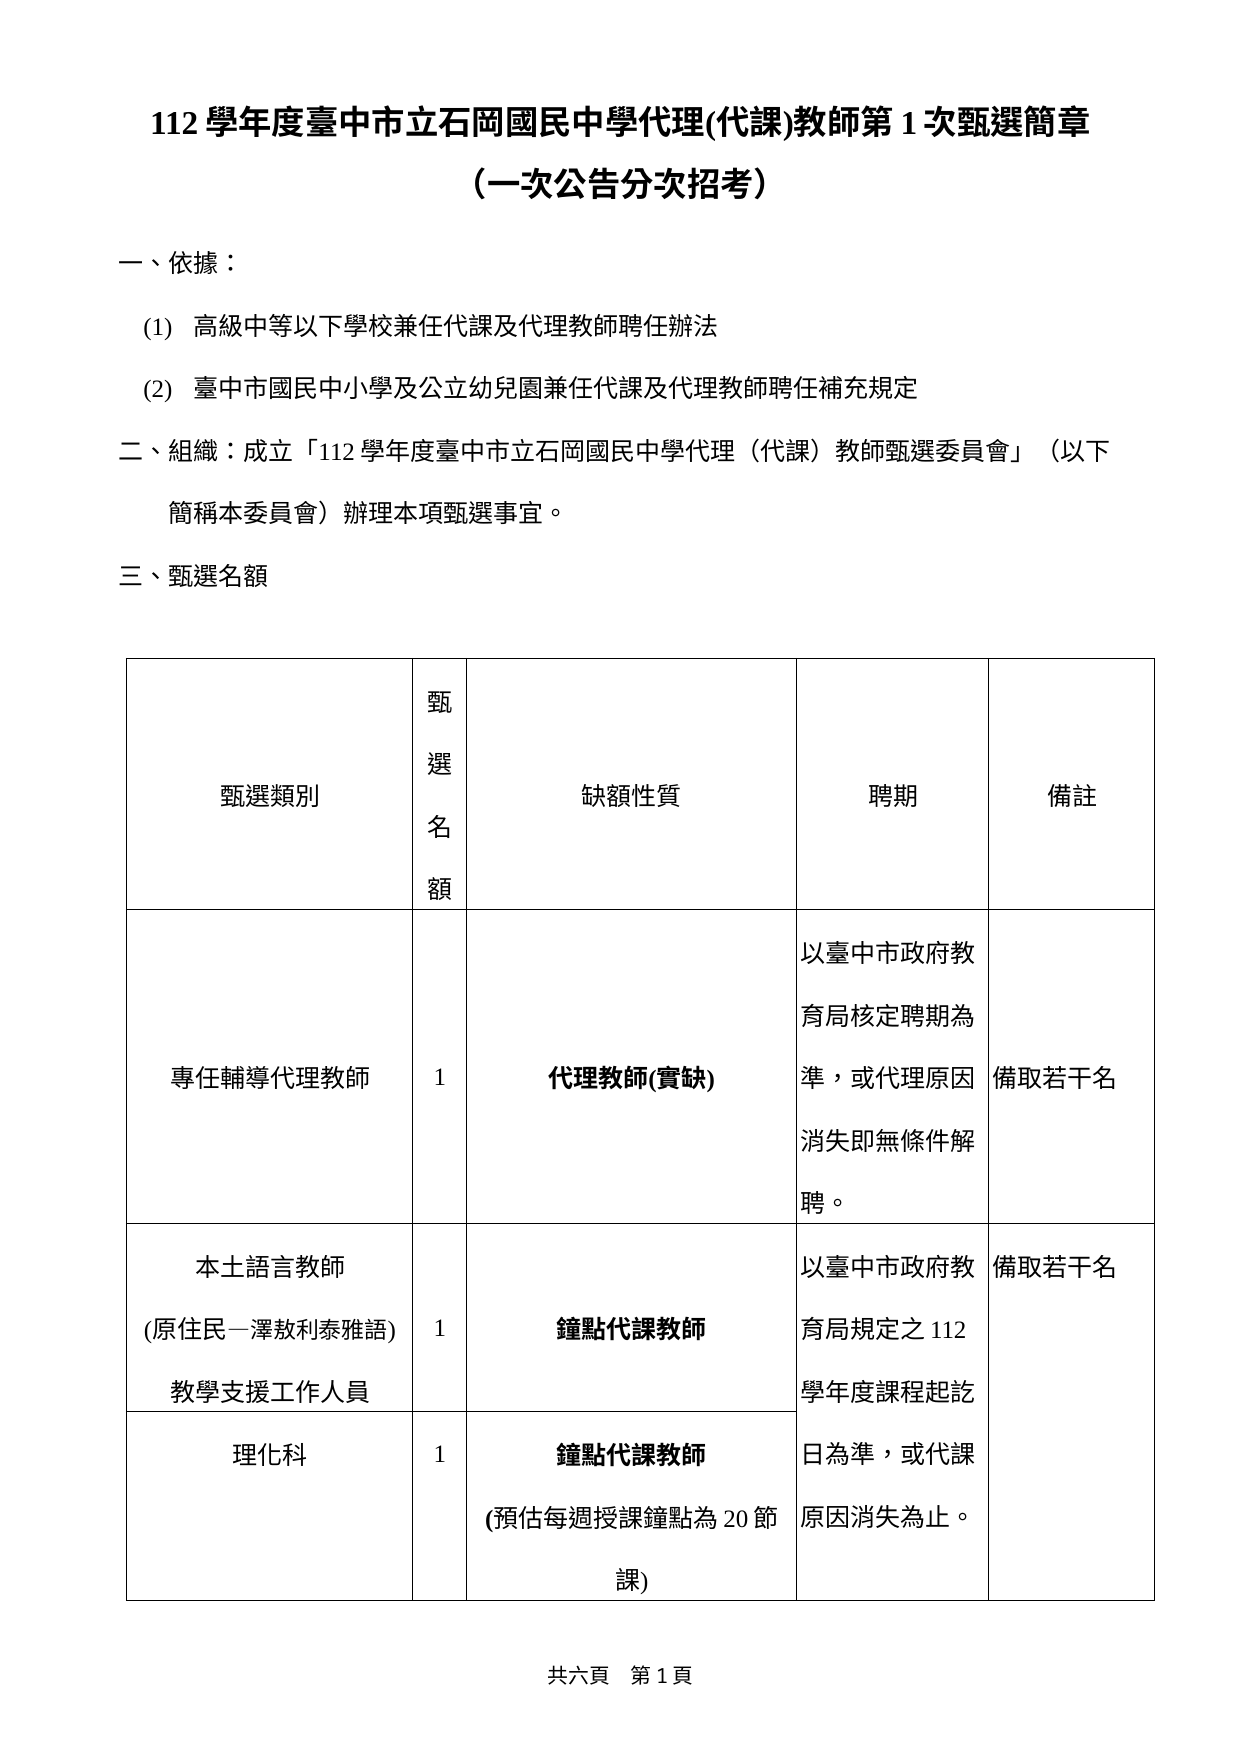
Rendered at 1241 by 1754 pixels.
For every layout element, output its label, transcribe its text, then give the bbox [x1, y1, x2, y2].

table_header 聘期 [797, 659, 988, 909]
table_header 甄選類別 [127, 659, 412, 909]
table_cell 鐘點代課教師 (預估每週授課鐘點為20節課) [467, 1412, 796, 1599]
text 二、組織：成立「112學年度臺中市立石岡國民中學代理（代課）教師甄選委員會」（以下簡稱本委員會）辦理本項甄選事宜。 [118, 408, 1122, 533]
table_header 缺額性質 [467, 659, 796, 909]
list 臺中市國民中小學及公立幼兒園兼任代課及代理教師聘任補充規定 [143, 345, 1122, 408]
table_cell 備取若干名 [989, 910, 1154, 1222]
table_header 備註 [989, 659, 1154, 909]
table_cell 專任輔導代理教師 [127, 910, 412, 1222]
text 三、甄選名額 [118, 533, 1122, 595]
table_cell 1 [413, 1412, 466, 1599]
table_header 甄選名額 [413, 659, 466, 909]
list 高級中等以下學校兼任代課及代理教師聘任辦法 [143, 283, 1122, 345]
text 112學年度臺中市立石岡國民中學代理(代課)教師第1次甄選簡章 [118, 78, 1122, 141]
table_cell 本土語言教師 (原住民—澤敖利泰雅語) 教學支援工作人員 [127, 1224, 412, 1411]
table_cell 以臺中市政府教育局規定之112學年度課程起訖日為準，或代課原因消失為止。 [797, 1224, 988, 1599]
table_cell 1 [413, 910, 466, 1222]
table_cell 理化科 [127, 1412, 412, 1599]
table_cell 代理教師(實缺) [467, 910, 796, 1222]
text （一次公告分次招考） [118, 141, 1122, 203]
table_cell 1 [413, 1224, 466, 1411]
table_cell 備取若干名 [989, 1224, 1154, 1599]
text 一、依據： [118, 220, 1122, 283]
table_cell 鐘點代課教師 [467, 1224, 796, 1411]
table_cell 以臺中市政府教育局核定聘期為準，或代理原因消失即無條件解聘。 [797, 910, 988, 1222]
